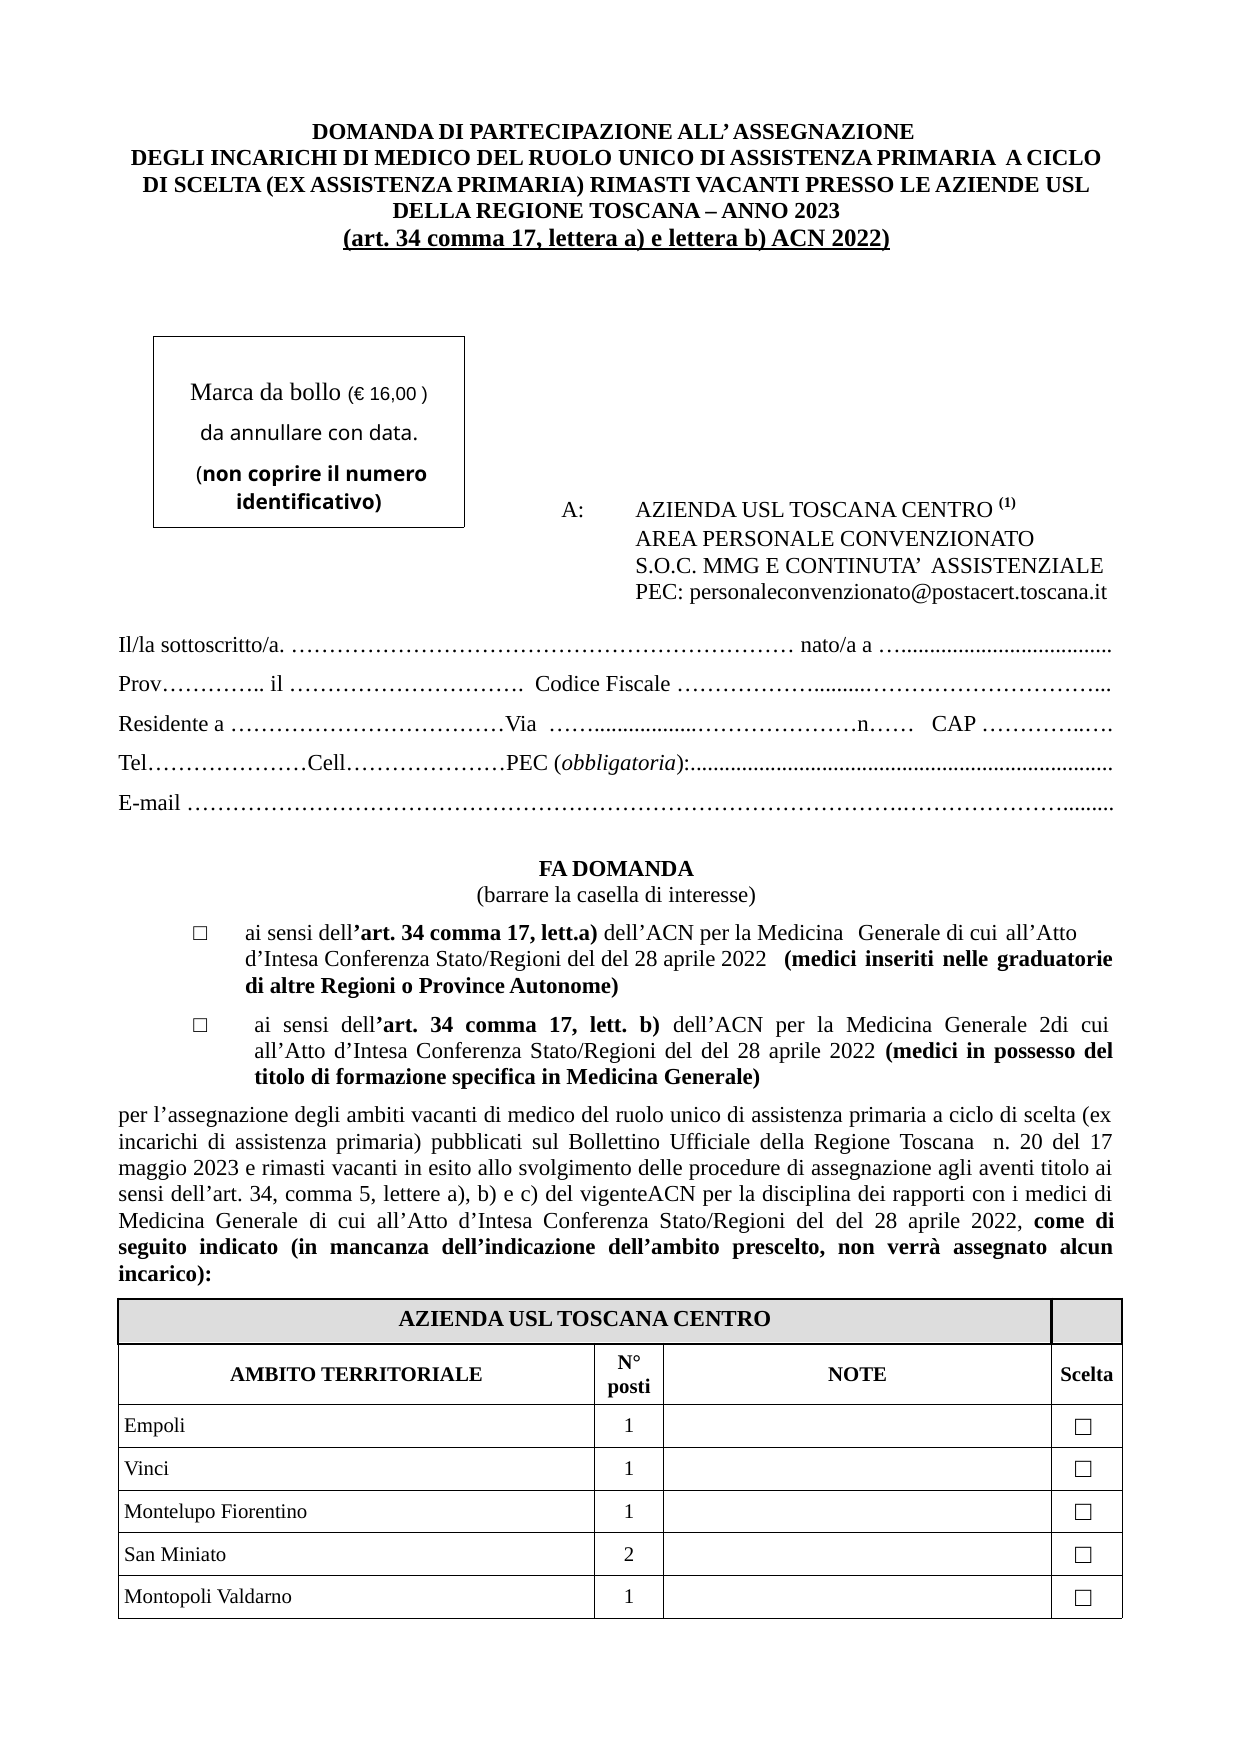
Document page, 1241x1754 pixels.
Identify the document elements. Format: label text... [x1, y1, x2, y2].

text Il/la sottoscritto/a. ………………………………………………………… nato/a a …..................................... [118, 631, 1114, 657]
table_cell [664, 1448, 1051, 1489]
table_cell Montopoli Valdarno [119, 1576, 594, 1618]
table_cell □ [1052, 1576, 1122, 1618]
table_cell [664, 1533, 1051, 1575]
table_cell [664, 1491, 1051, 1532]
text per l’assegnazione degli ambiti vacanti di medico del ruolo unico di assistenza primaria a ciclo di scelta (ex incarichi di assistenza primaria) pubblicati sul Bollettino Ufficiale della Regione Toscana n. 20 del 17 maggio 2023 e rimasti vacanti in esito allo svolgimento delle procedure di assegnazione agli aventi titolo ai sensi dell’art. 34, comma 5, lettere a), b) e c) del vigenteACN per la disciplina dei rapporti con i medici di Medicina Generale di cui all’Atto d’Intesa Conferenza Stato/Regioni del del 28 aprile 2022, come di seguito indicato (in mancanza dell’indicazione dell’ambito prescelto, non verrà assegnato alcun incarico): [118, 1101, 1114, 1286]
list da annullare con data. [162, 418, 455, 446]
table_cell AMBITO TERRITORIALE [119, 1345, 594, 1404]
table_cell □ [1052, 1533, 1122, 1575]
table_cell NOTE [664, 1345, 1051, 1404]
table_cell [664, 1405, 1051, 1447]
list □ ai sensi dell’art. 34 comma 17, lett. b) dell’ACN per la Medicina Generale 2di cui all’Atto d’Intesa Conferenza Stato/Regioni del del 28 aprile 2022 (medici in possesso del titolo di formazione specifica in Medicina Generale) [156, 1011, 1122, 1090]
table_cell 1 [595, 1448, 663, 1489]
list (art. 34 comma 17, lettera a) e lettera b) ACN 2022) [118, 223, 1114, 252]
text DEGLI INCARICHI DI MEDICO DEL RUOLO UNICO DI ASSISTENZA PRIMARIA A CICLO DI SCELTA (EX ASSISTENZA PRIMARIA) RIMASTI VACANTI PRESSO LE AZIENDE USL DELLA REGIONE TOSCANA – ANNO 2023 [118, 144, 1114, 223]
text FA DOMANDA [118, 854, 1114, 881]
table_cell N° posti [595, 1345, 663, 1404]
table_cell 1 [595, 1405, 663, 1447]
text (barrare la casella di interesse) [118, 881, 1114, 907]
table_cell □ [1052, 1491, 1122, 1532]
list (non coprire il numero identificativo) [162, 459, 455, 516]
list Marca da bollo (€ 16,00 ) [162, 377, 455, 405]
table_cell 1 [595, 1576, 663, 1618]
text A: AZIENDA USL TOSCANA CENTRO (1) Area Personale Convenzionato [118, 494, 1122, 552]
text E-mail ………………………………………………………………………………….…………………......... [118, 789, 1114, 815]
list □ ai sensi dell’art. 34 comma 17, lett.a) dell’ACN per la Medicina Generale di cui all’Atto d’Intesa Conferenza Stato/Regioni del del 28 aprile 2022 (medici inseriti nelle graduatorie di altre Regioni o Province Autonome) [156, 919, 1122, 998]
table_header [1053, 1300, 1121, 1342]
text DOMANDA DI PARTECIPAZIONE ALL’ ASSEGNAZIONE [118, 118, 1114, 144]
table_cell □ [1052, 1448, 1122, 1489]
table_header AZIENDA USL TOSCANA CENTRO [119, 1300, 1050, 1342]
table_cell 1 [595, 1491, 663, 1532]
table_cell □ [1052, 1405, 1122, 1447]
table_cell Vinci [119, 1448, 594, 1489]
text S.O.C. MMG e continuta’ assistenziale [118, 552, 1122, 578]
text PEC: personaleconvenzionato@postacert.toscana.it [118, 578, 1122, 604]
text Prov………….. il …………………………. Codice Fiscale ……………….........…………………………... [118, 670, 1114, 697]
table_cell [664, 1576, 1051, 1618]
table_cell Empoli [119, 1405, 594, 1447]
table_cell Scelta [1052, 1345, 1122, 1404]
table_cell San Miniato [119, 1533, 594, 1575]
table_cell Montelupo Fiorentino [119, 1491, 594, 1532]
table_cell 2 [595, 1533, 663, 1575]
text Residente a ………………………………Via ……..................…………………n…… CAP …………..…. Tel…………………Cell…………………PEC (obbligatoria):.......................................................................... [118, 710, 1114, 776]
